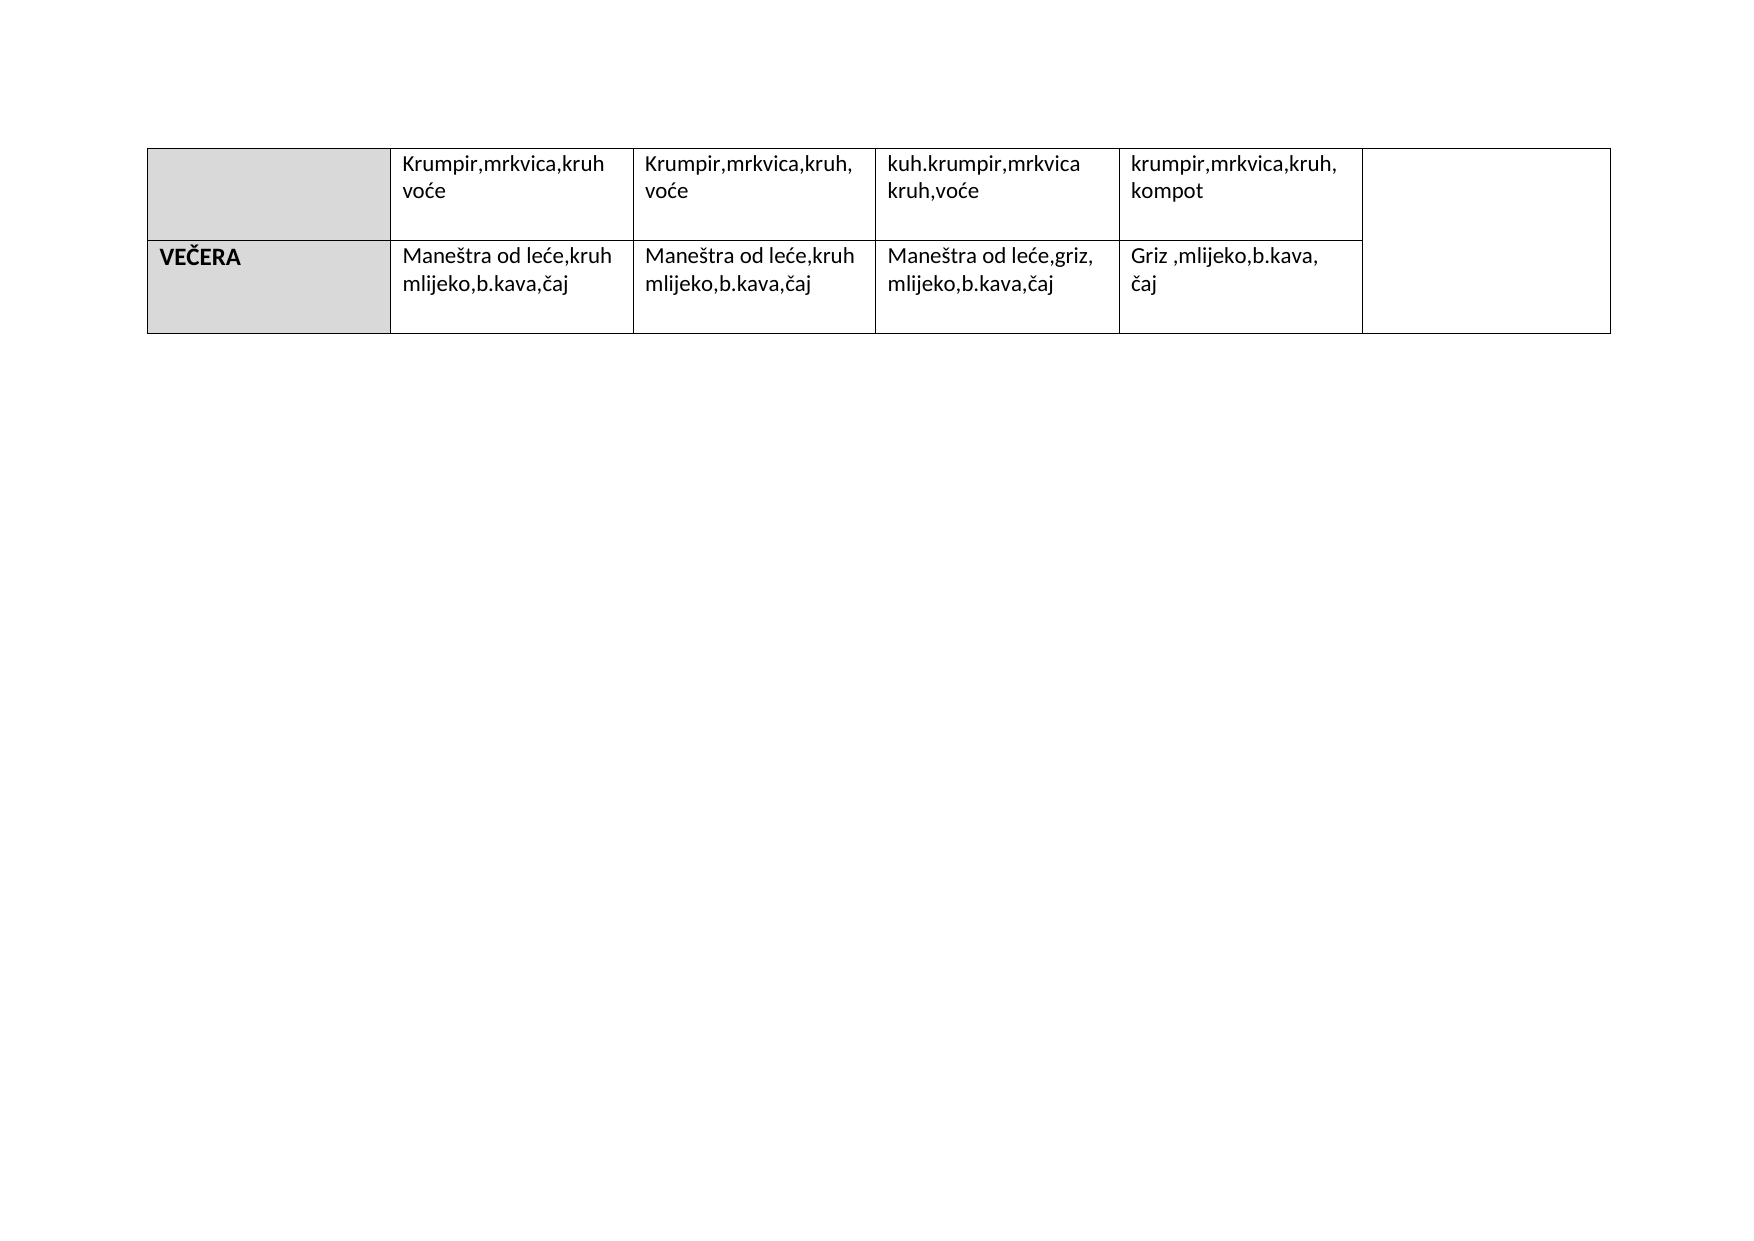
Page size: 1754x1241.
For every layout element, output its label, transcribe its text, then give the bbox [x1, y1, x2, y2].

table_cell Griz ,mlijeko,b.kava, čaj [1120, 241, 1362, 333]
table_cell Krumpir,mrkvica,kruh voće [391, 149, 633, 240]
table_cell Maneštra od leće,kruh mlijeko,b.kava,čaj [391, 241, 633, 333]
table_cell VEČERA [148, 241, 390, 333]
table_cell kuh.krumpir,mrkvica kruh,voće [876, 149, 1119, 240]
table_cell Maneštra od leće,griz, mlijeko,b.kava,čaj [876, 241, 1119, 333]
table_cell krumpir,mrkvica,kruh, kompot [1120, 149, 1362, 240]
table_cell [148, 149, 390, 240]
table_cell [1363, 149, 1610, 333]
table_cell Krumpir,mrkvica,kruh, voće [634, 149, 875, 240]
table_cell Maneštra od leće,kruh mlijeko,b.kava,čaj [634, 241, 875, 333]
